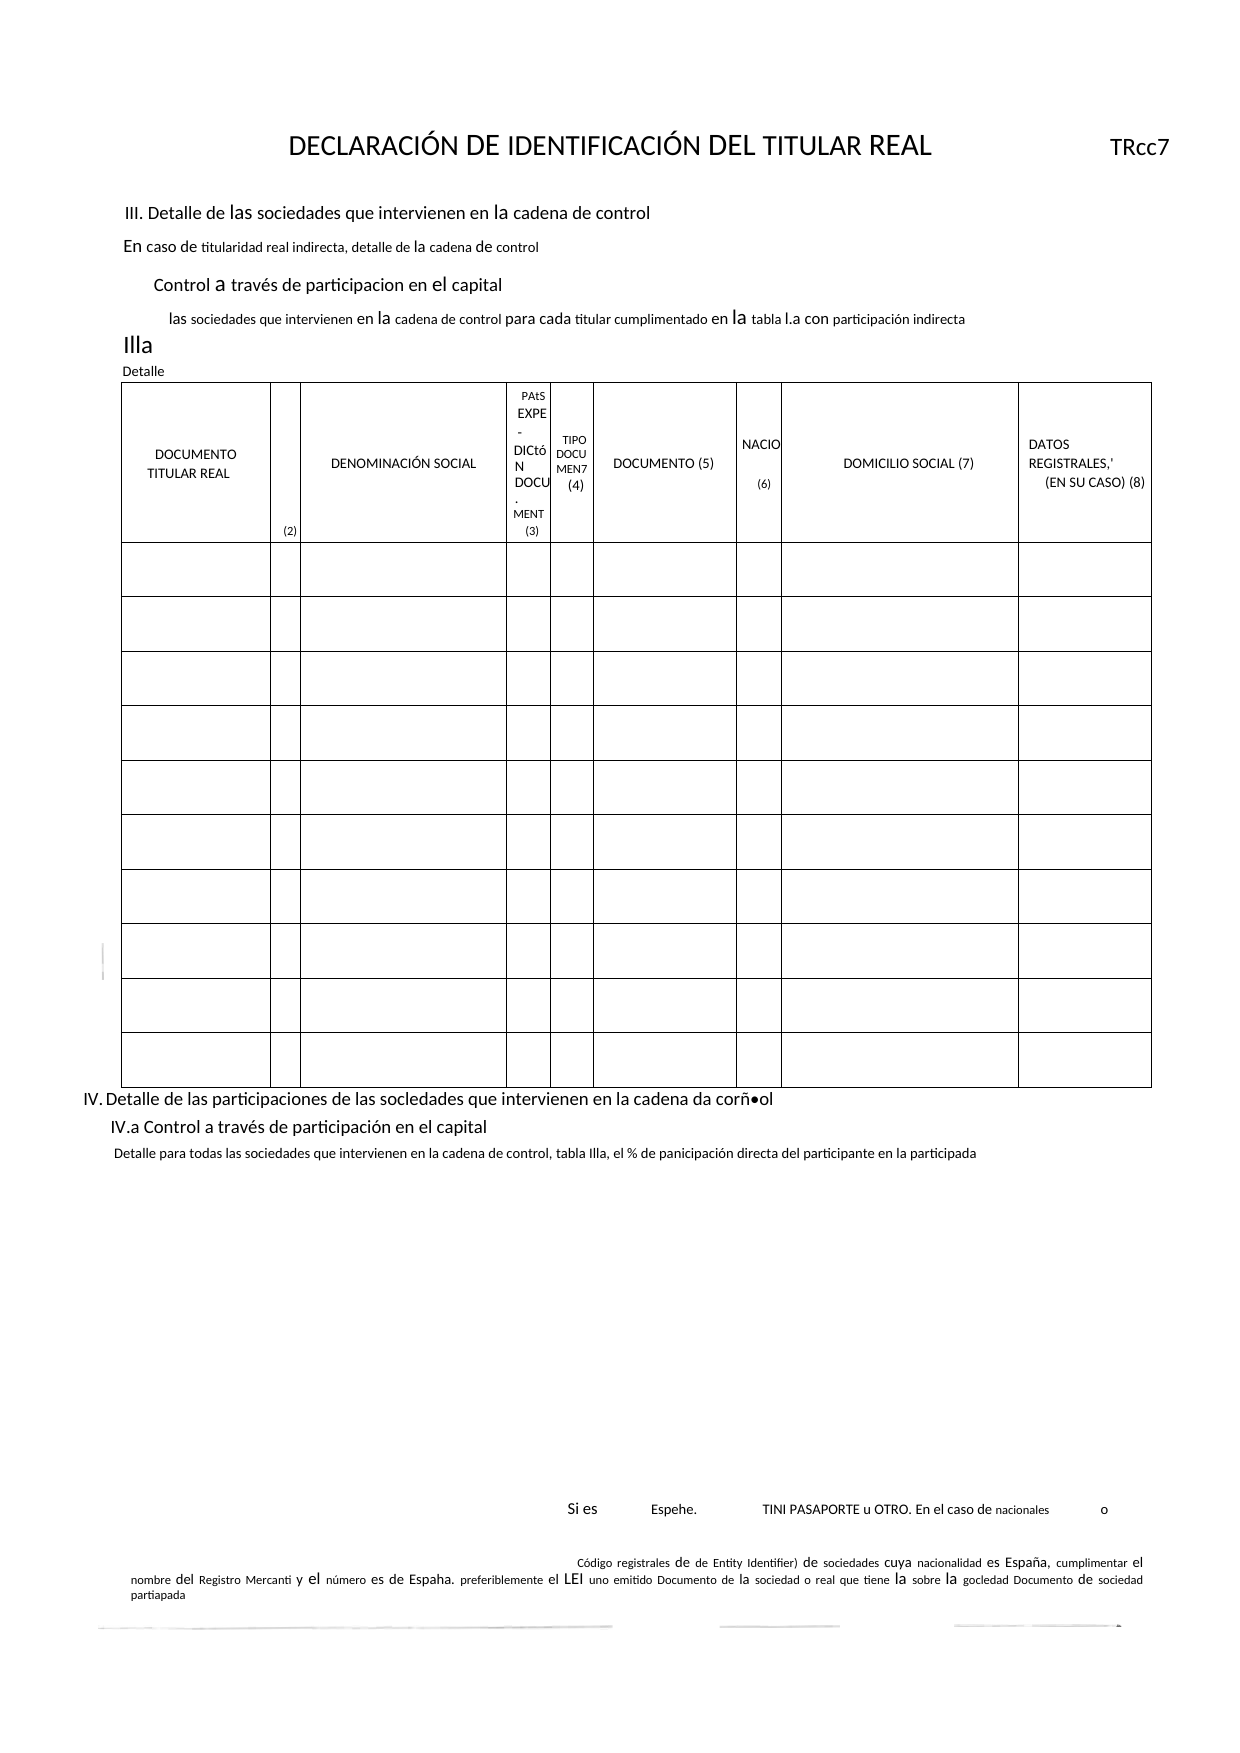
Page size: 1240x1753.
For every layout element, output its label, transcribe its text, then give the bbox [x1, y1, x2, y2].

table_cell [782, 652, 1018, 705]
table_cell [1019, 979, 1151, 1032]
table_cell [1019, 924, 1151, 977]
table_cell [1019, 706, 1151, 759]
table_cell [301, 761, 506, 814]
table_cell [1019, 543, 1151, 596]
table_cell [301, 706, 506, 759]
table_header DOCUMENTO (5) [594, 383, 736, 542]
table_cell [301, 815, 506, 868]
table_cell [594, 870, 736, 923]
table_cell [301, 1033, 506, 1086]
table_cell [271, 924, 300, 977]
table_cell [737, 761, 781, 814]
table_cell [551, 652, 593, 705]
table_cell [301, 597, 506, 651]
table_cell [1019, 761, 1151, 814]
table_cell [782, 597, 1018, 651]
table_cell [551, 543, 593, 596]
table_cell [1019, 1033, 1151, 1086]
table_cell [551, 761, 593, 814]
table_cell [122, 815, 270, 868]
text IV.a Control a través de participación en el capital [110, 1116, 1095, 1138]
table_cell [737, 979, 781, 1032]
table_cell [271, 652, 300, 705]
table_cell [507, 706, 550, 759]
table_cell [594, 1033, 736, 1086]
table_cell [507, 597, 550, 651]
table_cell [122, 924, 270, 977]
table_cell [271, 761, 300, 814]
table_cell [507, 979, 550, 1032]
table_cell [594, 652, 736, 705]
table_cell [122, 652, 270, 705]
table_cell [301, 979, 506, 1032]
table_cell [782, 815, 1018, 868]
table_cell [507, 870, 550, 923]
table_cell [507, 761, 550, 814]
table_cell [594, 597, 736, 651]
table_cell [1019, 652, 1151, 705]
table_cell [271, 815, 300, 868]
table_cell [551, 597, 593, 651]
table_cell [271, 706, 300, 759]
table_cell [122, 543, 270, 596]
table_cell [737, 870, 781, 923]
table_cell [1019, 597, 1151, 651]
table_cell [594, 924, 736, 977]
table_cell [122, 761, 270, 814]
table_cell [271, 1033, 300, 1086]
table_cell [594, 761, 736, 814]
table_cell [122, 597, 270, 651]
table_cell [594, 706, 736, 759]
text Illa [123, 329, 1095, 360]
table_cell [594, 543, 736, 596]
table_cell [271, 543, 300, 596]
table_cell [737, 543, 781, 596]
table_header DOCUMENTO TITULAR REAL [122, 383, 270, 542]
table_cell [782, 761, 1018, 814]
table_cell [507, 652, 550, 705]
table_cell [551, 1033, 593, 1086]
table_cell [551, 979, 593, 1032]
table_cell [782, 924, 1018, 977]
table_cell [301, 870, 506, 923]
table_cell [551, 706, 593, 759]
table_cell [507, 1033, 550, 1086]
table_cell [122, 979, 270, 1032]
table_cell [1019, 815, 1151, 868]
text Detalle [122, 362, 1079, 380]
table_cell [782, 706, 1018, 759]
table_cell [737, 815, 781, 868]
table_cell [782, 543, 1018, 596]
table_cell [737, 1033, 781, 1086]
table_cell [594, 815, 736, 868]
table_cell [551, 815, 593, 868]
table_header PAtS EXPE- DICtóN DOCU. MENT (3) [507, 383, 550, 542]
text Detalle para todas las sociedades que intervienen en la cadena de control, tabla Illa, el % de panicipación directa del participante en la participada [114, 1145, 1079, 1162]
table_header (2) [271, 383, 300, 542]
table_cell [594, 979, 736, 1032]
list Detalle de las participaciones de las socledades que intervienen en la cadena da corñ•ol [83, 1087, 1095, 1110]
table_header TIPO DOCUMEN7 (4) [551, 383, 593, 542]
table_cell [737, 706, 781, 759]
table_cell [301, 543, 506, 596]
table_cell [782, 979, 1018, 1032]
table_cell [737, 924, 781, 977]
table_cell [737, 597, 781, 651]
table_header DATOS REGISTRALES,' (EN SU CASO) (8) [1019, 383, 1151, 542]
table_cell [782, 870, 1018, 923]
table_cell [122, 870, 270, 923]
table_cell [271, 597, 300, 651]
table_cell [507, 924, 550, 977]
table_cell [301, 652, 506, 705]
table_cell [301, 924, 506, 977]
table_cell [271, 870, 300, 923]
table_header DENOMINACIÓN SOCIAL [301, 383, 506, 542]
table_cell [271, 979, 300, 1032]
table_header DOMICILIO SOCIAL (7) [782, 383, 1018, 542]
table_header NACIO (6) [737, 383, 781, 542]
table_cell [507, 543, 550, 596]
table_cell [1019, 870, 1151, 923]
table_cell [122, 1033, 270, 1086]
table_cell [122, 706, 270, 759]
table_cell [737, 652, 781, 705]
table_cell [507, 815, 550, 868]
table_cell [551, 870, 593, 923]
table_cell [782, 1033, 1018, 1086]
table_cell [551, 924, 593, 977]
